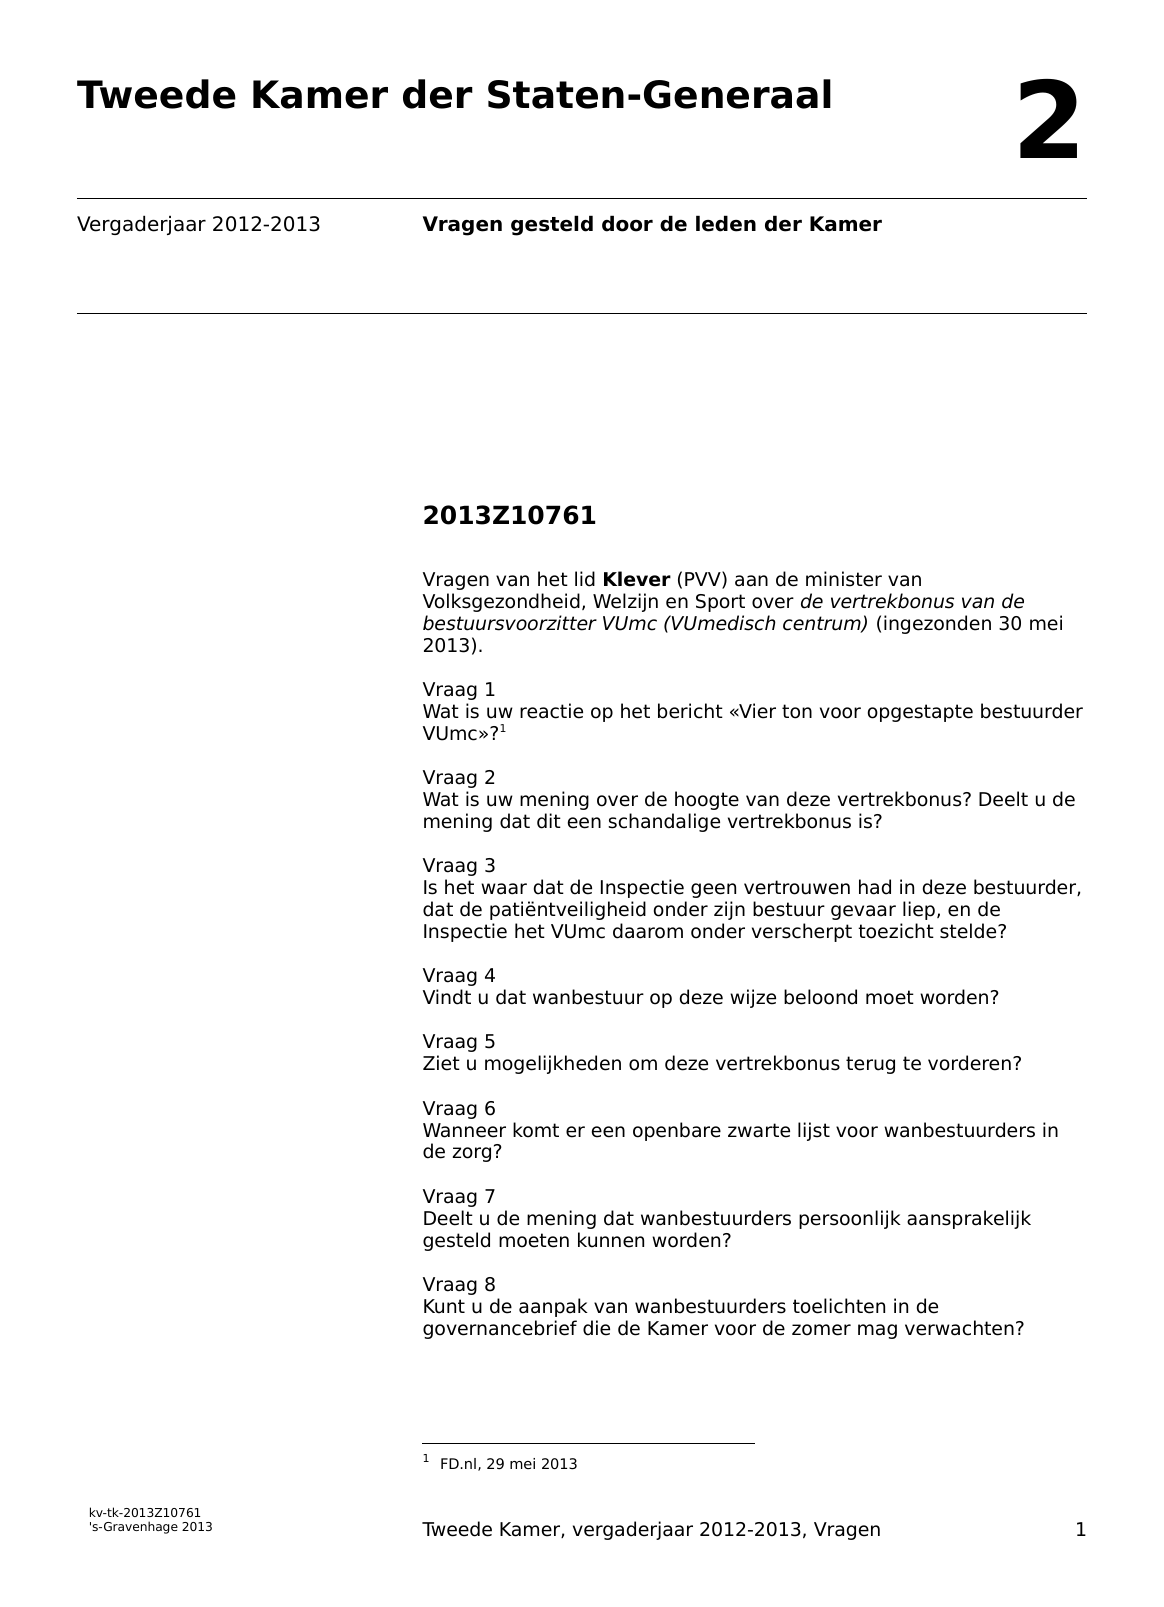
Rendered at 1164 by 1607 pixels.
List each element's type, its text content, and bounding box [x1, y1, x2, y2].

text Deelt u de mening dat wanbestuurders persoonlijk aansprakelijk gesteld moeten kunnen worden? [422, 1208, 1087, 1252]
text FD.nl, 29 mei 2013 [422, 1452, 1087, 1474]
text Is het waar dat de Inspectie geen vertrouwen had in deze bestuurder, dat de patiëntveiligheid onder zijn bestuur gevaar liep, en de Inspectie het VUmc daarom onder verscherpt toezicht stelde? [422, 877, 1087, 943]
table_header Tweede Kamer der Staten-Generaal [77, 59, 886, 198]
text Vindt u dat wanbestuur op deze wijze beloond moet worden? [422, 987, 1087, 1009]
text Wanneer komt er een openbare zwarte lijst voor wanbestuurders in de zorg? [422, 1119, 1087, 1163]
text Ziet u mogelijkheden om deze vertrekbonus terug te vorderen? [422, 1053, 1087, 1075]
text Vraag 3 [422, 855, 1087, 877]
table_cell Vragen gesteld door de leden der Kamer [422, 199, 1087, 313]
table_header 2 [886, 59, 1087, 198]
text Vragen van het lid Klever (PVV) aan de minister van Volksgezondheid, Welzijn en Sport over de vertrekbonus van de bestuursvoorzitter VUmc (VUmedisch centrum) (ingezonden 30 mei 2013). [422, 569, 1087, 657]
text Vraag 2 [422, 767, 1087, 789]
text Vraag 5 [422, 1031, 1087, 1053]
table_cell Vergaderjaar 2012-2013 [77, 199, 422, 313]
text 2013Z10761 [422, 501, 1087, 531]
text Vraag 7 [422, 1186, 1087, 1208]
text 's-Gravenhage 2013 [88, 1520, 323, 1534]
text Vraag 4 [422, 965, 1087, 987]
text Wat is uw reactie op het bericht «Vier ton voor opgestapte bestuurder VUmc»? [422, 701, 1087, 745]
text Vraag 8 [422, 1274, 1087, 1296]
text Kunt u de aanpak van wanbestuurders toelichten in de governancebrief die de Kamer voor de zomer mag verwachten? [422, 1296, 1087, 1340]
text Vraag 6 [422, 1097, 1087, 1119]
text Vraag 1 [422, 679, 1087, 701]
text kv-tk-2013Z10761 [88, 1506, 323, 1520]
text Wat is uw mening over de hoogte van deze vertrekbonus? Deelt u de mening dat dit een schandalige vertrekbonus is? [422, 789, 1087, 833]
